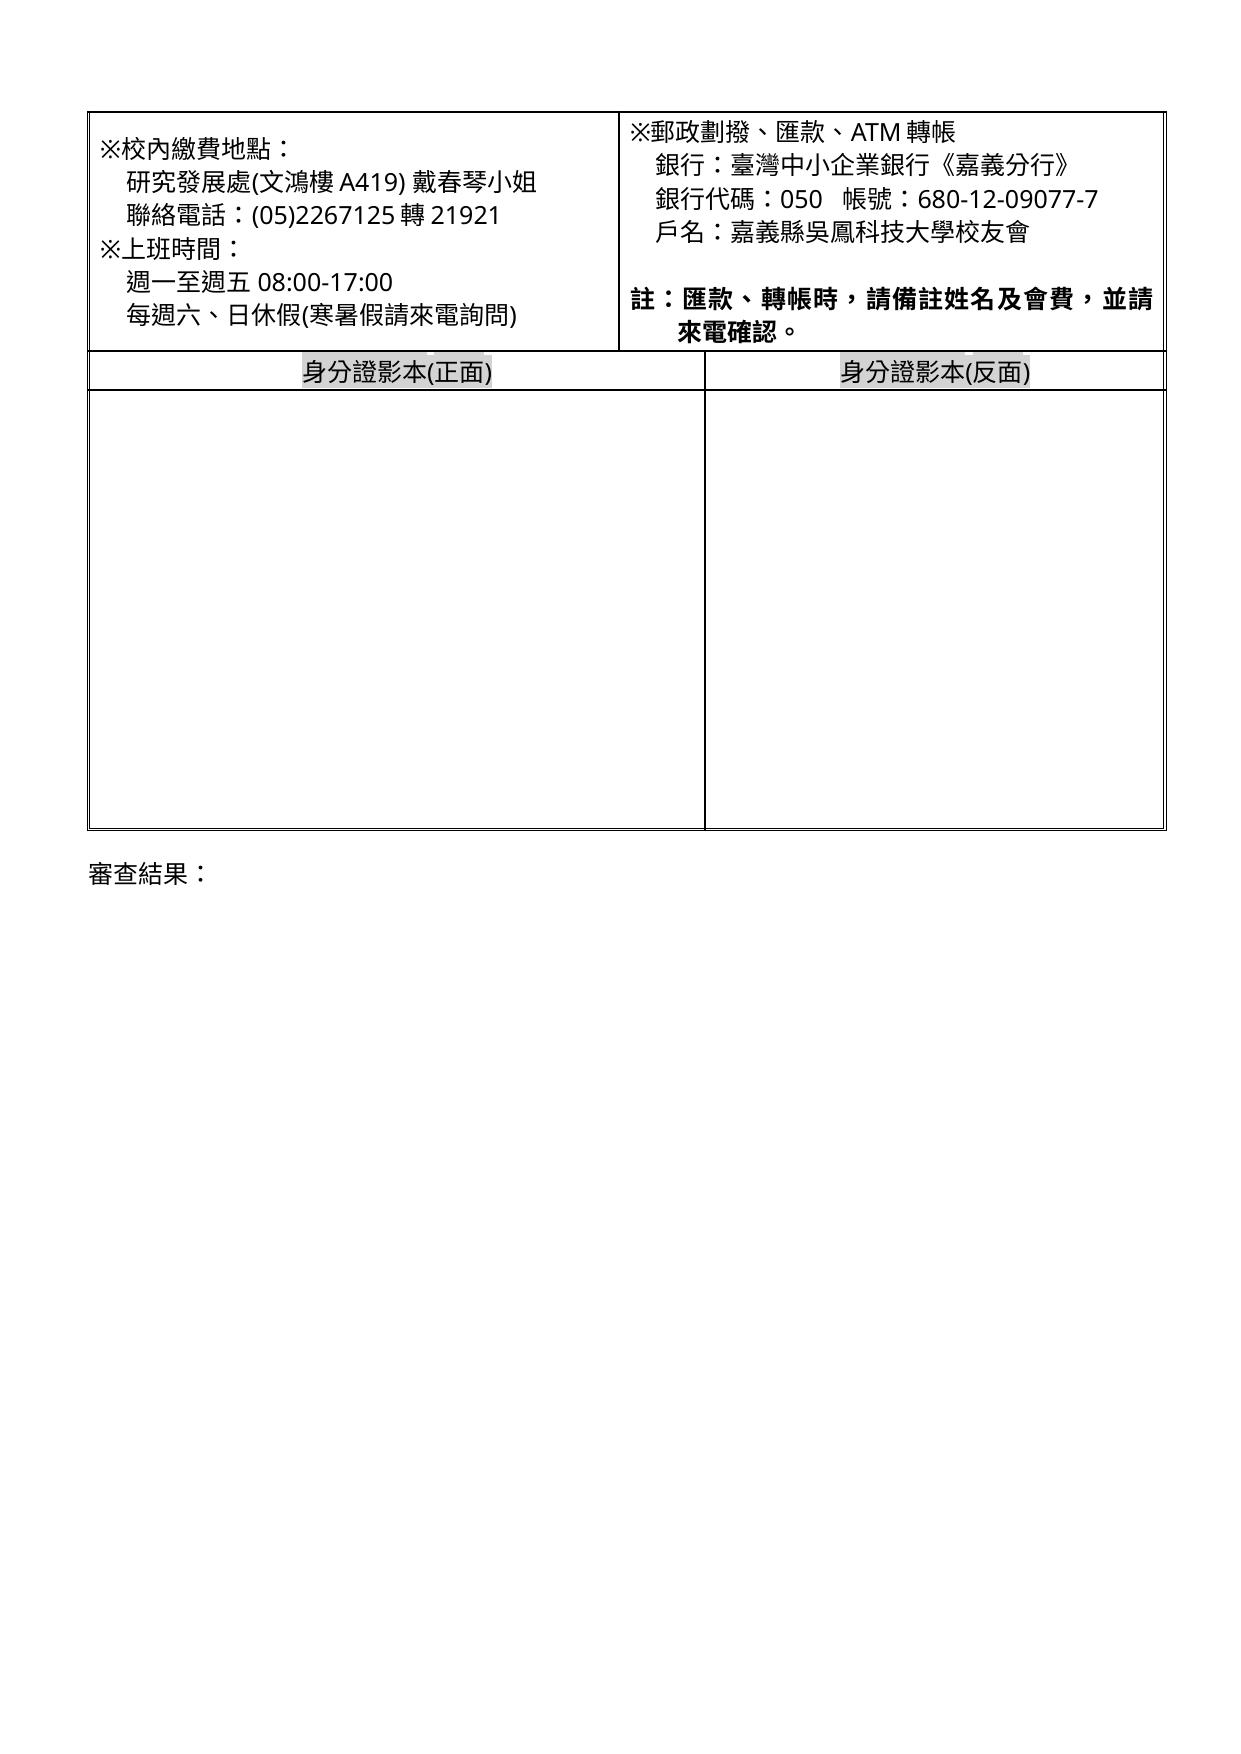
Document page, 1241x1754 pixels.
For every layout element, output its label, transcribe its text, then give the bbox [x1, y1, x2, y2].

table_cell [90, 391, 704, 828]
table_cell ※校內繳費地點： 研究發展處(文鴻樓A419) 戴春琴小姐 聯絡電話：(05)2267125轉21921 ※上班時間： 週一至週五 08:00-17:00 每週六、日休假(寒暑假請來電詢問) [90, 113, 618, 350]
table_cell [706, 391, 1163, 828]
table_cell ※郵政劃撥、匯款、ATM轉帳 銀行：臺灣中小企業銀行《嘉義分行》 銀行代碼：050 帳號：680-12-09077-7 戶名：嘉義縣吳鳳科技大學校友會 註：匯款、轉帳時，請備註姓名及會費，並請來電確認。 [620, 113, 1163, 350]
table_cell 身分證影本(反面) [706, 352, 1163, 388]
text 審查結果： [89, 831, 1152, 894]
table_cell 身分證影本(正面) [90, 352, 704, 388]
